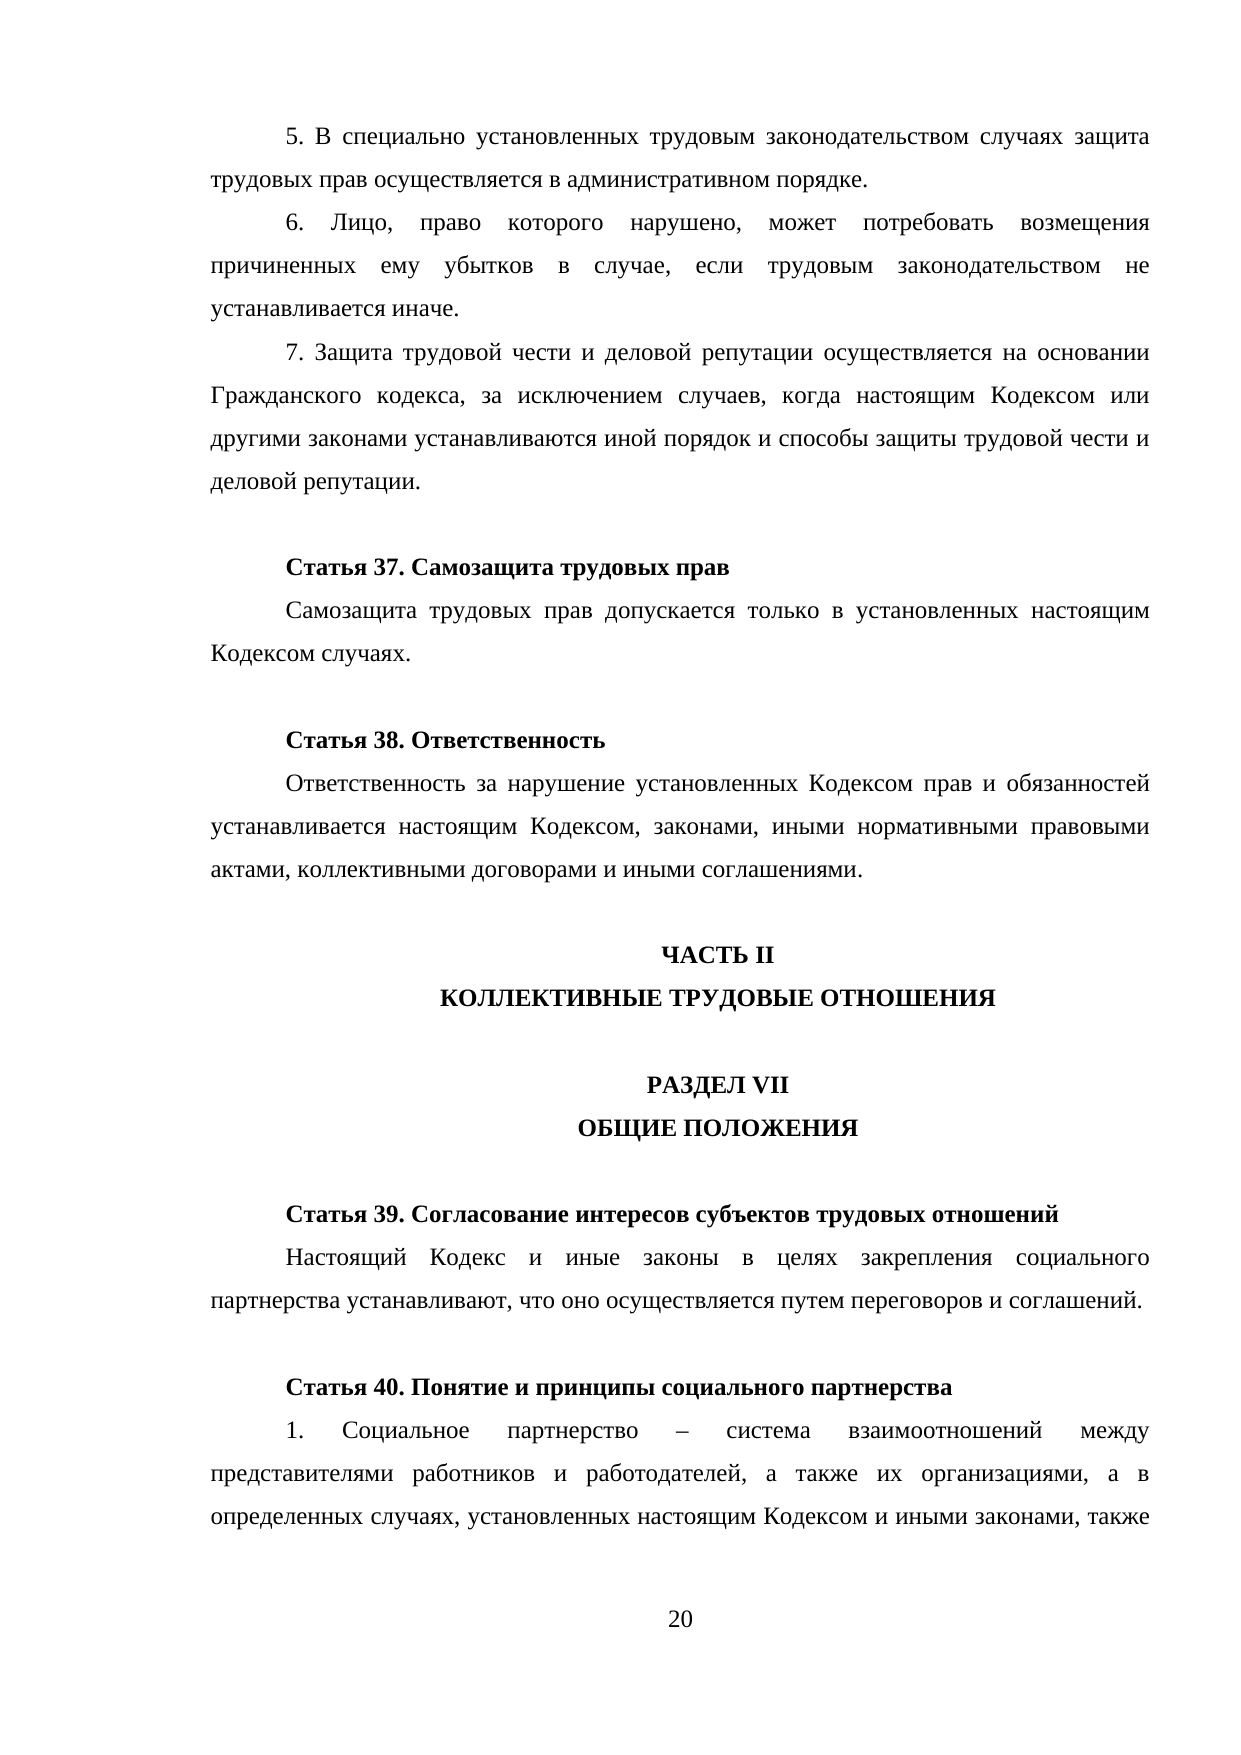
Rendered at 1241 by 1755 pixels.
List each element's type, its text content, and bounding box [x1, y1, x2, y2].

text РАЗДЕЛ VII [210, 1070, 1151, 1098]
text Статья 38. Ответственность [210, 725, 1151, 753]
text ОБЩИЕ ПОЛОЖЕНИЯ [210, 1113, 1151, 1142]
text Настоящий Кодекс и иные законы в целях закрепления социального партнерства устанавливают, что оно осуществляется путем переговоров и соглашений. [210, 1242, 1151, 1314]
text Ответственность за нарушение установленных Кодексом прав и обязанностей устанавливается настоящим Кодексом, законами, иными нормативными правовыми актами, коллективными договорами и иными соглашениями. [210, 768, 1151, 883]
text 5. В специально установленных трудовым законодательством случаях защита трудовых прав осуществляется в административном порядке. [210, 121, 1151, 193]
text КОЛЛЕКТИВНЫЕ ТРУДОВЫЕ ОТНОШЕНИЯ [210, 983, 1151, 1012]
text 6. Лицо, право которого нарушено, может потребовать возмещения причиненных ему убытков в случае, если трудовым законодательством не устанавливается иначе. [210, 207, 1151, 322]
text Статья 40. Понятие и принципы социального партнерства [210, 1372, 1151, 1400]
text 1. Социальное партнерство – система взаимоотношений между представителями работников и работодателей, а также их организациями, а в определенных случаях, установленных настоящим Кодексом и иными законами, также [210, 1415, 1151, 1530]
text ЧАСТЬ II [210, 940, 1151, 969]
text Статья 39. Согласование интересов субъектов трудовых отношений [210, 1199, 1151, 1228]
text Самозащита трудовых прав допускается только в установленных настоящим Кодексом случаях. [210, 595, 1151, 667]
text 7. Защита трудовой чести и деловой репутации осуществляется на основании Гражданского кодекса, за исключением случаев, когда настоящим Кодексом или другими законами устанавливаются иной порядок и способы защиты трудовой чести и деловой репутации. [210, 337, 1151, 495]
text Статья 37. Самозащита трудовых прав [210, 552, 1151, 581]
